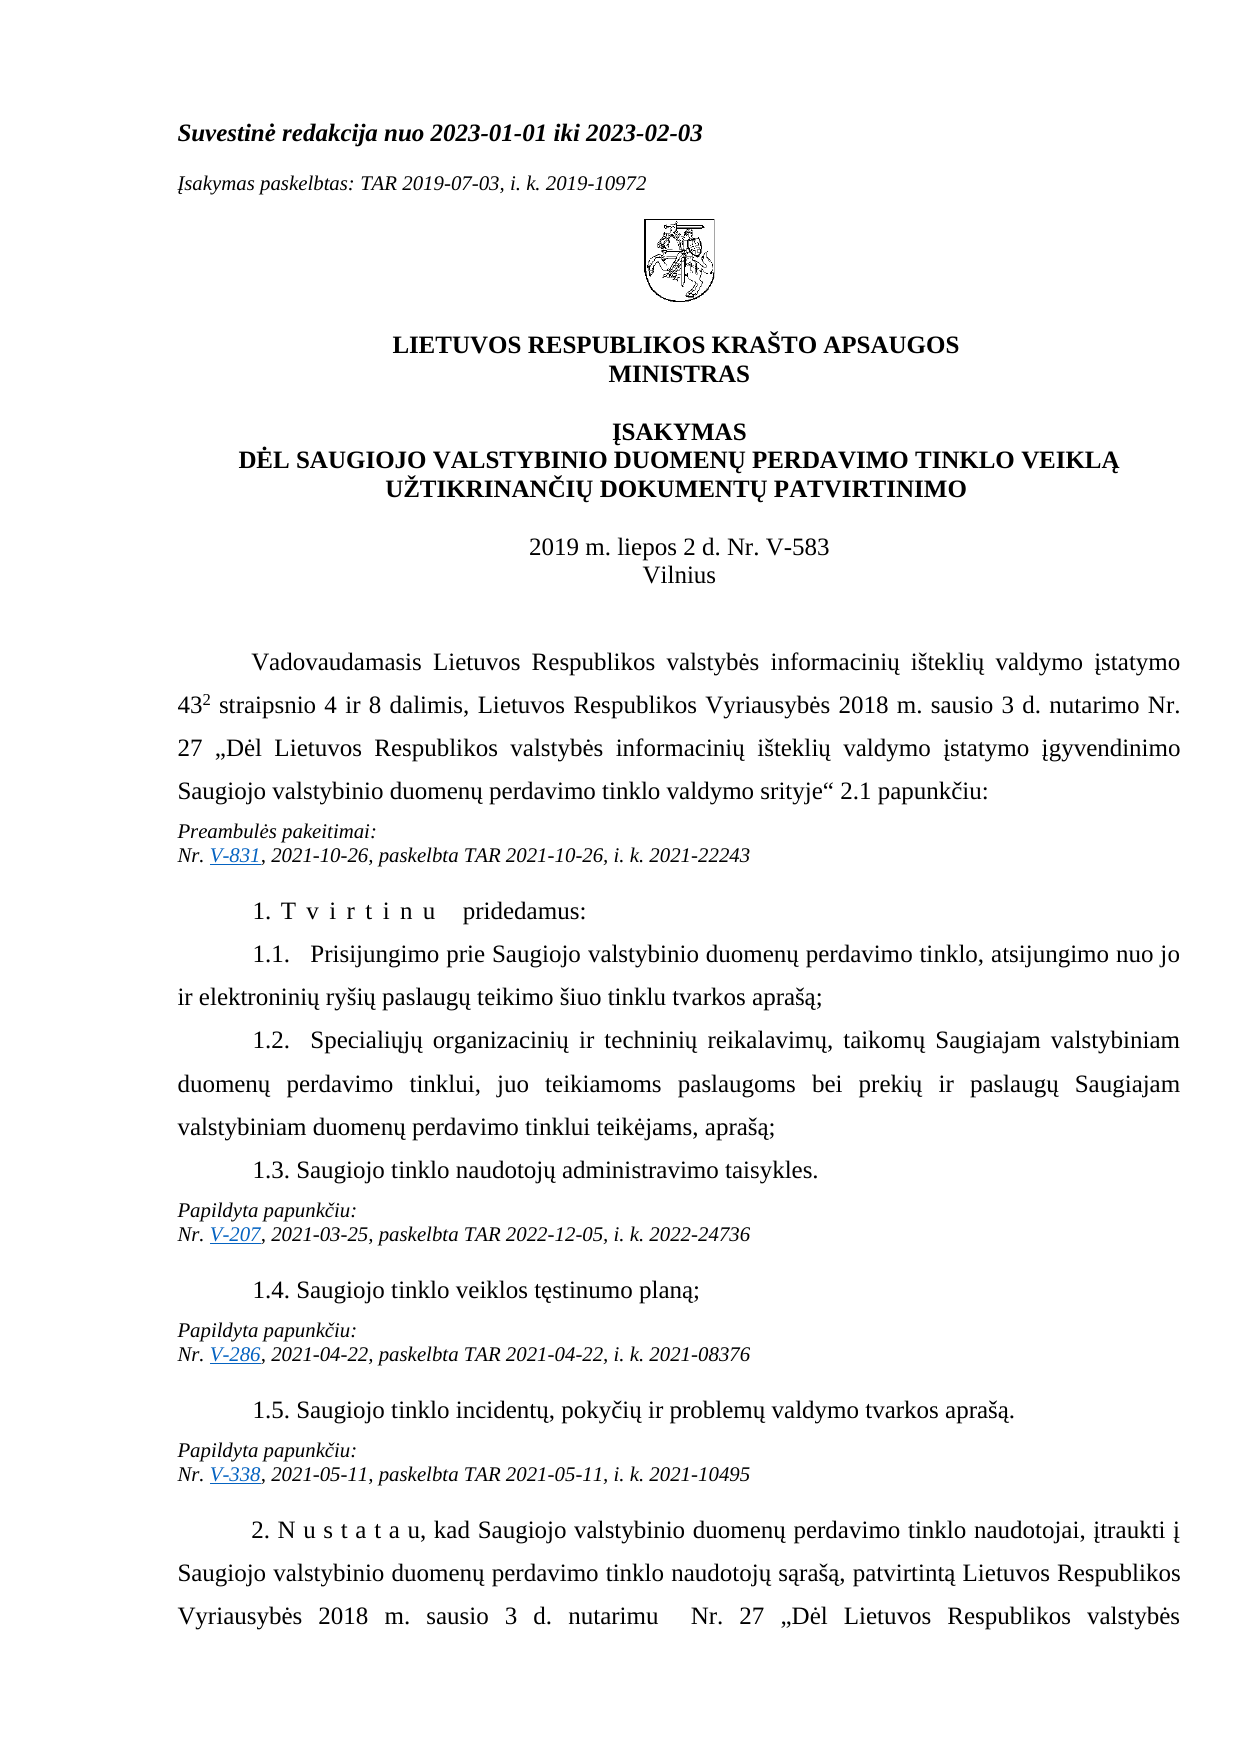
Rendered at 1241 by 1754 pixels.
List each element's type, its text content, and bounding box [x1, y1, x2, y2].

text 2. N u s t a t a u, kad Saugiojo valstybinio duomenų perdavimo tinklo naudotojai, įtraukti į Saugiojo valstybinio duomenų perdavimo tinklo naudotojų sąrašą, patvirtintą Lietuvos Respublikos Vyriausybės 2018 m. sausio 3 d. nutarimu Nr. 27 „Dėl Lietuvos Respublikos valstybės [177, 1515, 1181, 1630]
text Nr. V-207, 2021-03-25, paskelbta TAR 2022-12-05, i. k. 2022-24736 [177, 1222, 1181, 1246]
text 2019 m. liepos 2 d. Nr. V-583 [177, 532, 1181, 561]
text Papildyta papunkčiu: [177, 1198, 1181, 1222]
text Papildyta papunkčiu: [177, 1318, 1181, 1342]
text 1.3. Saugiojo tinklo naudotojų administravimo taisykles. [177, 1155, 1181, 1184]
text Nr. V-338, 2021-05-11, paskelbta TAR 2021-05-11, i. k. 2021-10495 [177, 1462, 1181, 1486]
text Vilnius [177, 561, 1181, 589]
text DĖL saugiojo valstybinio duomenų perdavimo tinklo veiklą užtiKrinančių dokumentų PAtvirtinimo [177, 446, 1181, 503]
text 1. Tvirtinu pridedamus: [177, 896, 1181, 925]
text Papildyta papunkčiu: [177, 1438, 1181, 1462]
text 1.4. Saugiojo tinklo veiklos tęstinumo planą; [177, 1275, 1181, 1304]
text 1.2. Specialiųjų organizacinių ir techninių reikalavimų, taikomų Saugiajam valstybiniam duomenų perdavimo tinklui, juo teikiamoms paslaugoms bei prekių ir paslaugų Saugiajam valstybiniam duomenų perdavimo tinklui teikėjams, aprašą; [177, 1026, 1181, 1141]
text Nr. V-286, 2021-04-22, paskelbta TAR 2021-04-22, i. k. 2021-08376 [177, 1342, 1181, 1366]
text Suvestinė redakcija nuo 2023-01-01 iki 2023-02-03 [177, 118, 1181, 147]
text Preambulės pakeitimai: [177, 819, 1181, 843]
text 1.1. Prisijungimo prie Saugiojo valstybinio duomenų perdavimo tinklo, atsijungimo nuo jo ir elektroninių ryšių paslaugų teikimo šiuo tinklu tvarkos aprašą; [177, 939, 1181, 1011]
text ĮSAKYMAS [177, 417, 1181, 446]
text Įsakymas paskelbtas: TAR 2019-07-03, i. k. 2019-10972 [177, 171, 1181, 195]
text Nr. V-831, 2021-10-26, paskelbta TAR 2021-10-26, i. k. 2021-22243 [177, 843, 1181, 867]
text ministras [177, 359, 1181, 388]
text 1.5. Saugiojo tinklo incidentų, pokyčių ir problemų valdymo tvarkos aprašą. [177, 1395, 1181, 1424]
text lietuvos respublikos krašto apsaugos [177, 331, 1181, 359]
text Vadovaudamasis Lietuvos Respublikos valstybės informacinių išteklių valdymo įstatymo 432 straipsnio 4 ir 8 dalimis, Lietuvos Respublikos Vyriausybės 2018 m. sausio 3 d. nutarimo Nr. 27 „Dėl Lietuvos Respublikos valstybės informacinių išteklių valdymo įstatymo įgyvendinimo Saugiojo valstybinio duomenų perdavimo tinklo valdymo srityje“ 2.1 papunkčiu: [177, 647, 1181, 805]
